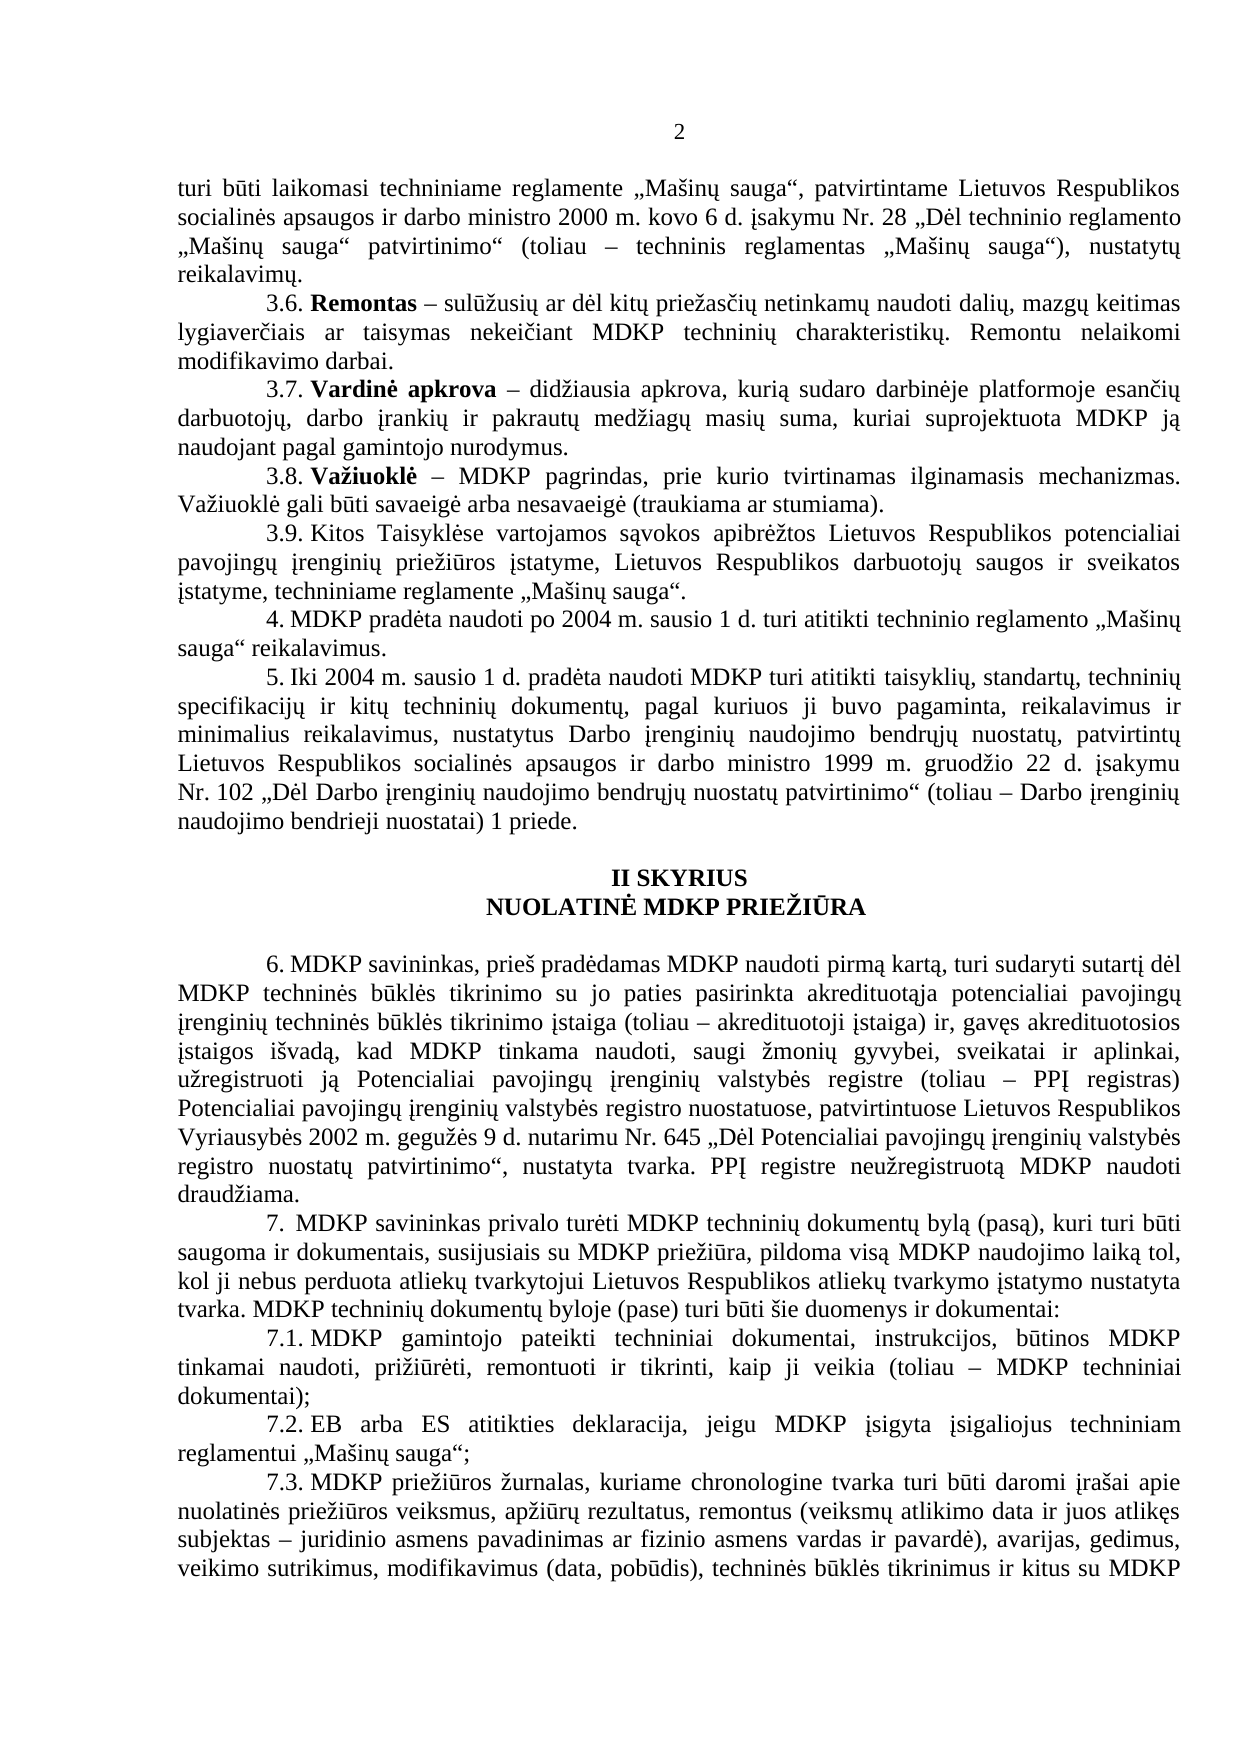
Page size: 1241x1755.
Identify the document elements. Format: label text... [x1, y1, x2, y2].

text turi būti laikomasi techniniame reglamente „Mašinų sauga“, patvirtintame Lietuvos Respublikos socialinės apsaugos ir darbo ministro 2000 m. kovo 6 d. įsakymu Nr. 28 „Dėl techninio reglamento „Mašinų sauga“ patvirtinimo“ (toliau – techninis reglamentas „Mašinų sauga“), nustatytų reikalavimų. [177, 173, 1181, 288]
text 7. MDKP savininkas privalo turėti MDKP techninių dokumentų bylą (pasą), kuri turi būti saugoma ir dokumentais, susijusiais su MDKP priežiūra, pildoma visą MDKP naudojimo laiką tol, kol ji nebus perduota atliekų tvarkytojui Lietuvos Respublikos atliekų tvarkymo įstatymo nustatyta tvarka. MDKP techninių dokumentų byloje (pase) turi būti šie duomenys ir dokumentai: [177, 1208, 1181, 1323]
text 7.2. EB arba ES atitikties deklaracija, jeigu MDKP įsigyta įsigaliojus techniniam reglamentui „Mašinų sauga“; [177, 1409, 1181, 1467]
text 6. MDKP savininkas, prieš pradėdamas MDKP naudoti pirmą kartą, turi sudaryti sutartį dėl MDKP techninės būklės tikrinimo su jo paties pasirinkta akredituotąja potencialiai pavojingų įrenginių techninės būklės tikrinimo įstaiga (toliau – akredituotoji įstaiga) ir, gavęs akredituotosios įstaigos išvadą, kad MDKP tinkama naudoti, saugi žmonių gyvybei, sveikatai ir aplinkai, užregistruoti ją Potencialiai pavojingų įrenginių valstybės registre (toliau – PPĮ registras) Potencialiai pavojingų įrenginių valstybės registro nuostatuose, patvirtintuose Lietuvos Respublikos Vyriausybės 2002 m. gegužės 9 d. nutarimu Nr. 645 „Dėl Potencialiai pavojingų įrenginių valstybės registro nuostatų patvirtinimo“, nustatyta tvarka. PPĮ registre neužregistruotą MDKP naudoti draudžiama. [177, 949, 1181, 1208]
text 3.6. Remontas – sulūžusių ar dėl kitų priežasčių netinkamų naudoti dalių, mazgų keitimas lygiaverčiais ar taisymas nekeičiant MDKP techninių charakteristikų. Remontu nelaikomi modifikavimo darbai. [177, 288, 1181, 374]
text 7.1. MDKP gamintojo pateikti techniniai dokumentai, instrukcijos, būtinos MDKP tinkamai naudoti, prižiūrėti, remontuoti ir tikrinti, kaip ji veikia (toliau – MDKP techniniai dokumentai); [177, 1323, 1181, 1409]
text 3.9. Kitos Taisyklėse vartojamos sąvokos apibrėžtos Lietuvos Respublikos potencialiai pavojingų įrenginių priežiūros įstatyme, Lietuvos Respublikos darbuotojų saugos ir sveikatos įstatyme, techniniame reglamente „Mašinų sauga“. [177, 518, 1181, 604]
text 3.7. Vardinė apkrova – didžiausia apkrova, kurią sudaro darbinėje platformoje esančių darbuotojų, darbo įrankių ir pakrautų medžiagų masių suma, kuriai suprojektuota MDKP ją naudojant pagal gamintojo nurodymus. [177, 374, 1181, 461]
text 5. Iki 2004 m. sausio 1 d. pradėta naudoti MDKP turi atitikti taisyklių, standartų, techninių specifikacijų ir kitų techninių dokumentų, pagal kuriuos ji buvo pagaminta, reikalavimus ir minimalius reikalavimus, nustatytus Darbo įrenginių naudojimo bendrųjų nuostatų, patvirtintų Lietuvos Respublikos socialinės apsaugos ir darbo ministro 1999 m. gruodžio 22 d. įsakymu Nr. 102 „Dėl Darbo įrenginių naudojimo bendrųjų nuostatų patvirtinimo“ (toliau – Darbo įrenginių naudojimo bendrieji nuostatai) 1 priede. [177, 662, 1181, 834]
text nuolatinė MDKP PRIEŽIŪRA [177, 892, 1181, 921]
text 3.8. Važiuoklė – MDKP pagrindas, prie kurio tvirtinamas ilginamasis mechanizmas. Važiuoklė gali būti savaeigė arba nesavaeigė (traukiama ar stumiama). [177, 461, 1181, 518]
text 4. MDKP pradėta naudoti po 2004 m. sausio 1 d. turi atitikti techninio reglamento „Mašinų sauga“ reikalavimus. [177, 604, 1181, 662]
text 7.3. MDKP priežiūros žurnalas, kuriame chronologine tvarka turi būti daromi įrašai apie nuolatinės priežiūros veiksmus, apžiūrų rezultatus, remontus (veiksmų atlikimo data ir juos atlikęs subjektas – juridinio asmens pavadinimas ar fizinio asmens vardas ir pavardė), avarijas, gedimus, veikimo sutrikimus, modifikavimus (data, pobūdis), techninės būklės tikrinimus ir kitus su MDKP [177, 1467, 1181, 1582]
text II skyrius [177, 863, 1181, 892]
